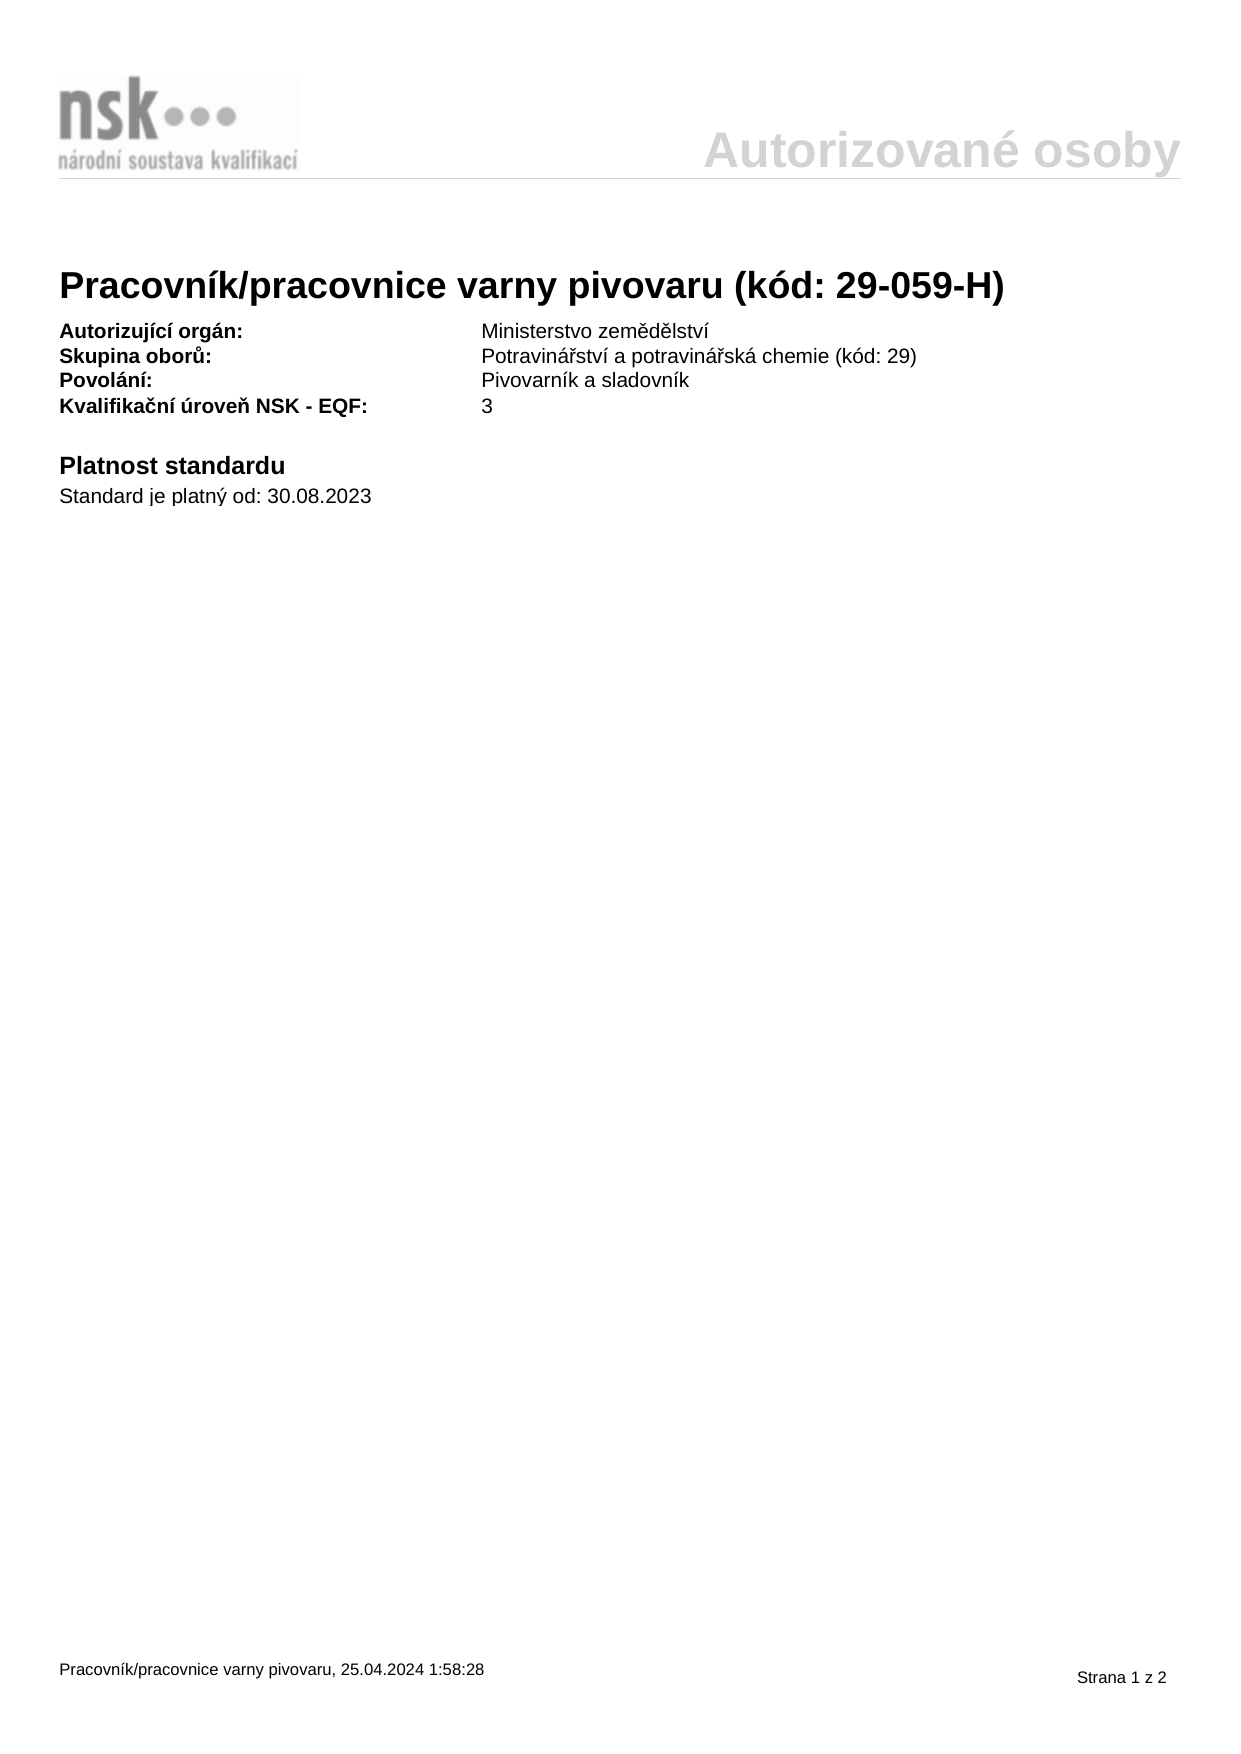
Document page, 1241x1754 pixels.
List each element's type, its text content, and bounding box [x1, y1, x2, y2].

table_cell [1167, 418, 1181, 447]
table_cell 3 [481, 394, 1181, 417]
table_cell [481, 1384, 617, 1659]
table_cell Autorizující orgán: [59, 319, 481, 343]
table_cell [618, 806, 626, 1106]
table_cell [119, 418, 481, 447]
table_cell [860, 1106, 886, 1383]
table_cell [119, 307, 481, 319]
table_cell [886, 506, 1167, 806]
table_cell [59, 1384, 119, 1659]
table_cell [626, 1106, 860, 1383]
table_cell [886, 1384, 1167, 1659]
table_cell [618, 1384, 626, 1659]
table_cell [59, 179, 1181, 196]
table_cell [59, 418, 119, 447]
table_header Autorizované osoby [626, 59, 1181, 178]
table_cell [481, 806, 617, 1106]
table_cell [1167, 196, 1181, 224]
table_cell [626, 307, 860, 319]
picture [57, 59, 619, 172]
table_cell Ministerstvo zemědělství [481, 319, 1181, 344]
table_cell [481, 506, 617, 806]
table_cell [119, 172, 481, 178]
table_cell [59, 806, 119, 1106]
table_cell [886, 806, 1167, 1106]
table_cell [481, 1106, 617, 1383]
table_cell [119, 1106, 481, 1383]
table_cell Platnost standardu [59, 448, 1181, 483]
table_cell [626, 806, 860, 1106]
table_cell [618, 196, 626, 224]
table_cell [59, 1106, 119, 1383]
table_cell [119, 1384, 481, 1659]
table_cell [481, 307, 617, 319]
table_cell [59, 196, 119, 224]
table_cell [59, 172, 119, 178]
table_cell Povolání: [59, 368, 481, 392]
table_cell [860, 506, 886, 806]
table_cell [1167, 506, 1181, 806]
table_cell [618, 172, 626, 178]
table_cell [626, 418, 860, 447]
table_cell [1167, 1106, 1181, 1383]
table_cell Standard je platný od: 30.08.2023 [59, 484, 1181, 506]
table_cell [1167, 307, 1181, 319]
table_cell [618, 418, 626, 447]
table_cell Pracovník/pracovnice varny pivovaru (kód: 29-059-H) [59, 224, 1181, 307]
table_cell [59, 506, 119, 806]
table_cell [119, 196, 481, 224]
table_cell [481, 172, 617, 178]
table_cell [119, 806, 481, 1106]
table_cell [626, 196, 860, 224]
table_cell Skupina oborů: [59, 344, 481, 368]
table_cell [886, 196, 1167, 224]
table_cell [860, 196, 886, 224]
table_cell [481, 196, 617, 224]
table_cell [886, 418, 1167, 447]
table_cell [1167, 806, 1181, 1106]
table_cell [626, 1384, 860, 1659]
table_cell [860, 1384, 886, 1659]
table_cell [860, 418, 886, 447]
table_cell [886, 307, 1167, 319]
table_cell Potravinářství a potravinářská chemie (kód: 29) [481, 344, 1181, 368]
table_header [619, 59, 626, 172]
table_cell Strana 1 z 2 [860, 1660, 1167, 1696]
table_cell [59, 307, 119, 319]
table_cell [626, 506, 860, 806]
table_cell Pracovník/pracovnice varny pivovaru, 25.04.2024 1:58:28 [59, 1660, 860, 1696]
table_cell Kvalifikační úroveň NSK - EQF: [59, 394, 481, 417]
table_cell [1167, 1660, 1181, 1696]
table_cell [618, 506, 626, 806]
table_cell [481, 418, 617, 447]
table_cell Pivovarník a sladovník [481, 368, 1181, 393]
table_cell [618, 307, 626, 319]
table_cell [119, 506, 481, 806]
table_cell [886, 1106, 1167, 1383]
table_cell [1167, 1384, 1181, 1659]
table_cell [860, 307, 886, 319]
table_cell [860, 806, 886, 1106]
table_cell [618, 1106, 626, 1383]
